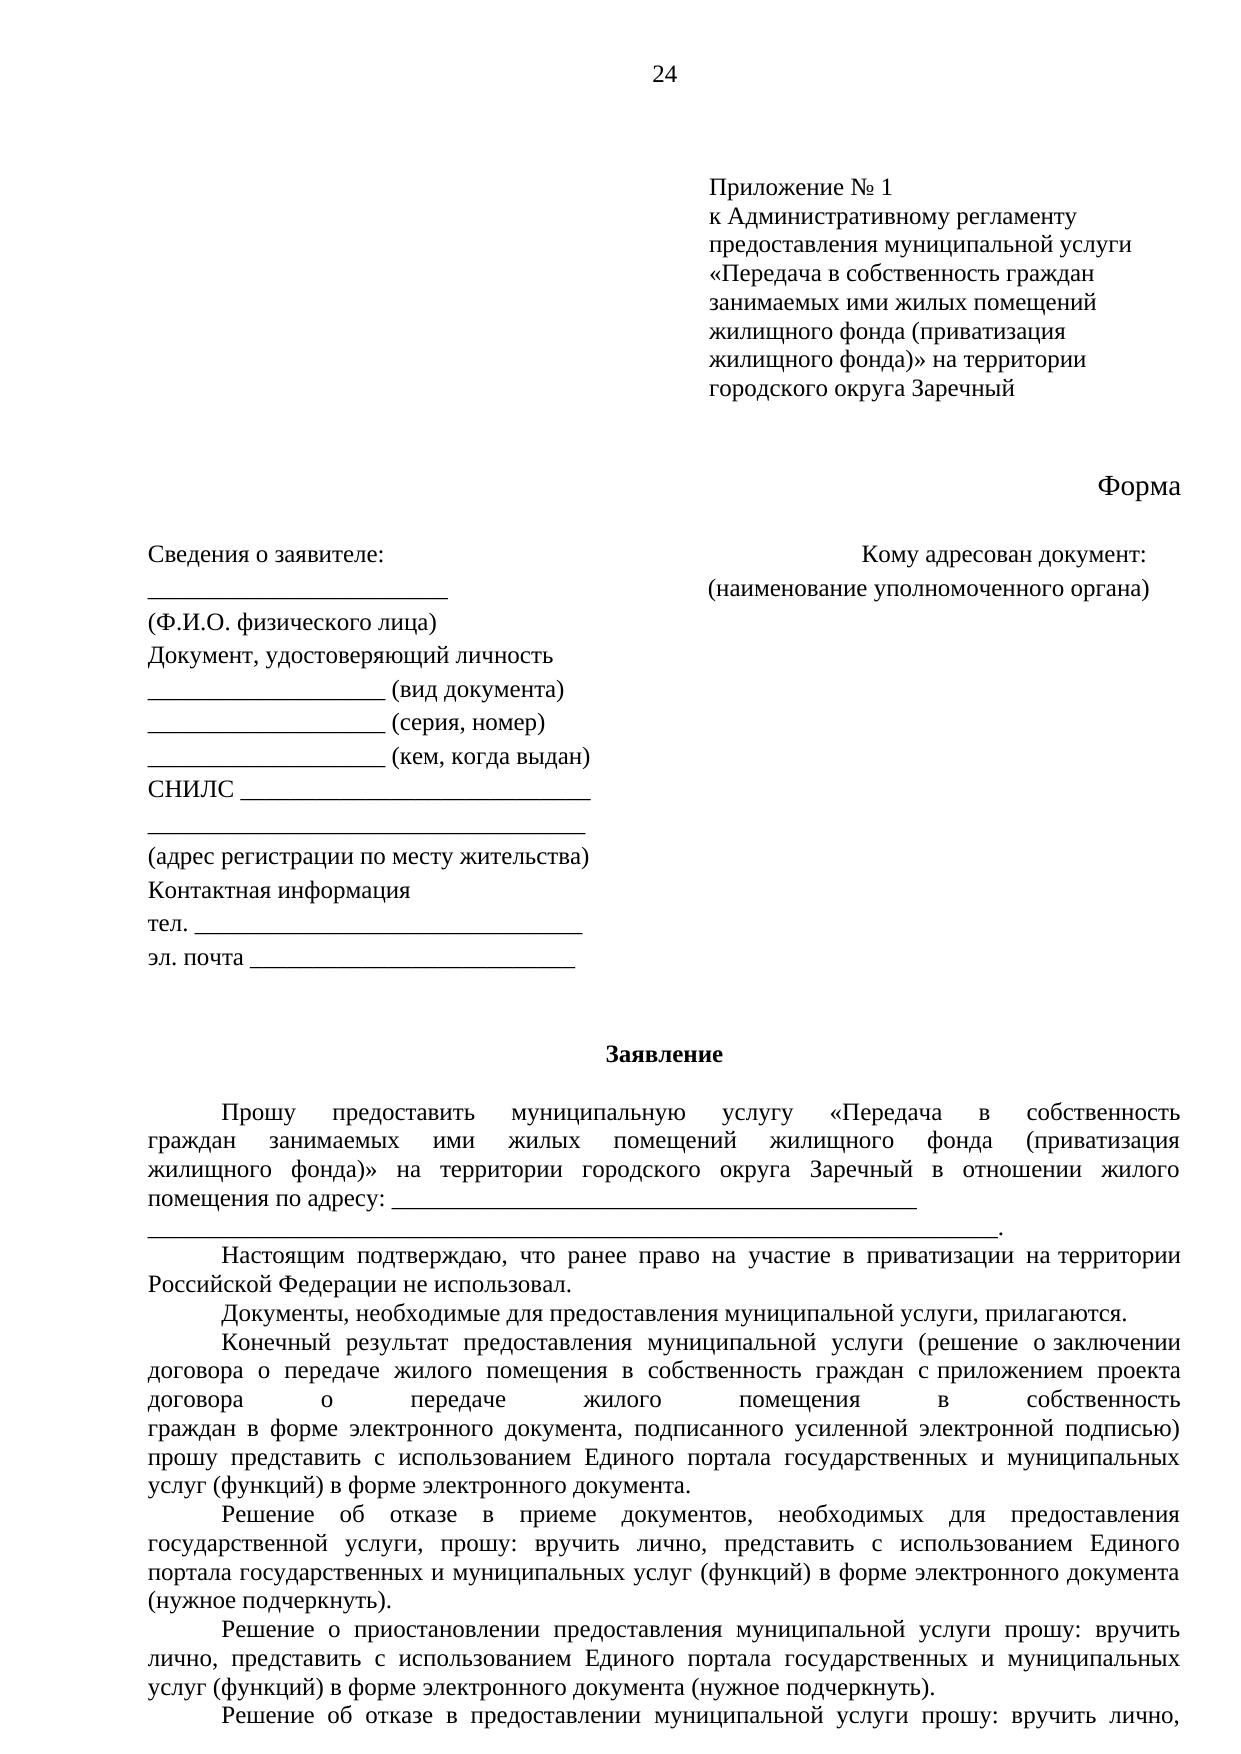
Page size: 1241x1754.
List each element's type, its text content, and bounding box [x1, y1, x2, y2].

text Документы, необходимые для предоставления муниципальной услуги, прилагаются. [148, 1298, 1181, 1327]
text эл. почта __________________________ [148, 939, 1181, 972]
text Прошу предоставить муниципальную услугу «Передача в собственность граждан занимаемых ими жилых помещений жилищного фонда (приватизация жилищного фонда)» на территории городского округа Заречный в отношении жилого помещения по адресу: __________________________________________ [148, 1097, 1181, 1212]
text ___________________________________ [148, 804, 1181, 838]
text Решение о приостановлении предоставления муниципальной услуги прошу: вручить лично, представить с использованием Единого портала государственных и муниципальных услуг (функций) в форме электронного документа (нужное подчеркнуть). [148, 1614, 1181, 1701]
text Конечный результат предоставления муниципальной услуги (решение о заключении договора о передаче жилого помещения в собственность граждан с приложением проекта договора о передаче жилого помещения в собственность граждан в форме электронного документа, подписанного усиленной электронной подписью) прошу представить с использованием Единого портала государственных и муниципальных услуг (функций) в форме электронного документа. [148, 1327, 1181, 1499]
text СНИЛС ____________________________ [148, 771, 1181, 804]
text Контактная информация [148, 872, 1181, 905]
text ____________________________________________________________________. [148, 1212, 1181, 1241]
text (адрес регистрации по месту жительства) [148, 838, 1181, 872]
text Заявление [148, 1039, 1181, 1068]
text Решение об отказе в предоставлении муниципальной услуги прошу: вручить лично, [148, 1701, 1181, 1729]
text Сведения о заявителе: Кому адресован документ: [148, 536, 1181, 570]
text ___________________ (серия, номер) [148, 704, 1181, 737]
text Приложение № 1 [709, 172, 1181, 201]
text Документ, удостоверяющий личность [148, 637, 1181, 670]
text ________________________ (наименование уполномоченного органа) [148, 570, 1181, 603]
text Настоящим подтверждаю, что ранее право на участие в приватизации на территории Российской Федерации не использовал. [148, 1241, 1181, 1298]
text Форма [679, 469, 1181, 503]
text (Ф.И.О. физического лица) [148, 603, 1181, 637]
text Решение об отказе в приеме документов, необходимых для предоставления государственной услуги, прошу: вручить лично, представить с использованием Единого портала государственных и муниципальных услуг (функций) в форме электронного документа (нужное подчеркнуть). [148, 1499, 1181, 1614]
text ___________________ (вид документа) [148, 670, 1181, 704]
text ___________________ (кем, когда выдан) [148, 737, 1181, 771]
text к Административному регламенту предоставления муниципальной услуги «Передача в собственность граждан занимаемых ими жилых помещений жилищного фонда (приватизация жилищного фонда)» на территории городского округа Заречный [709, 201, 1181, 402]
text тел. _______________________________ [148, 905, 1181, 939]
